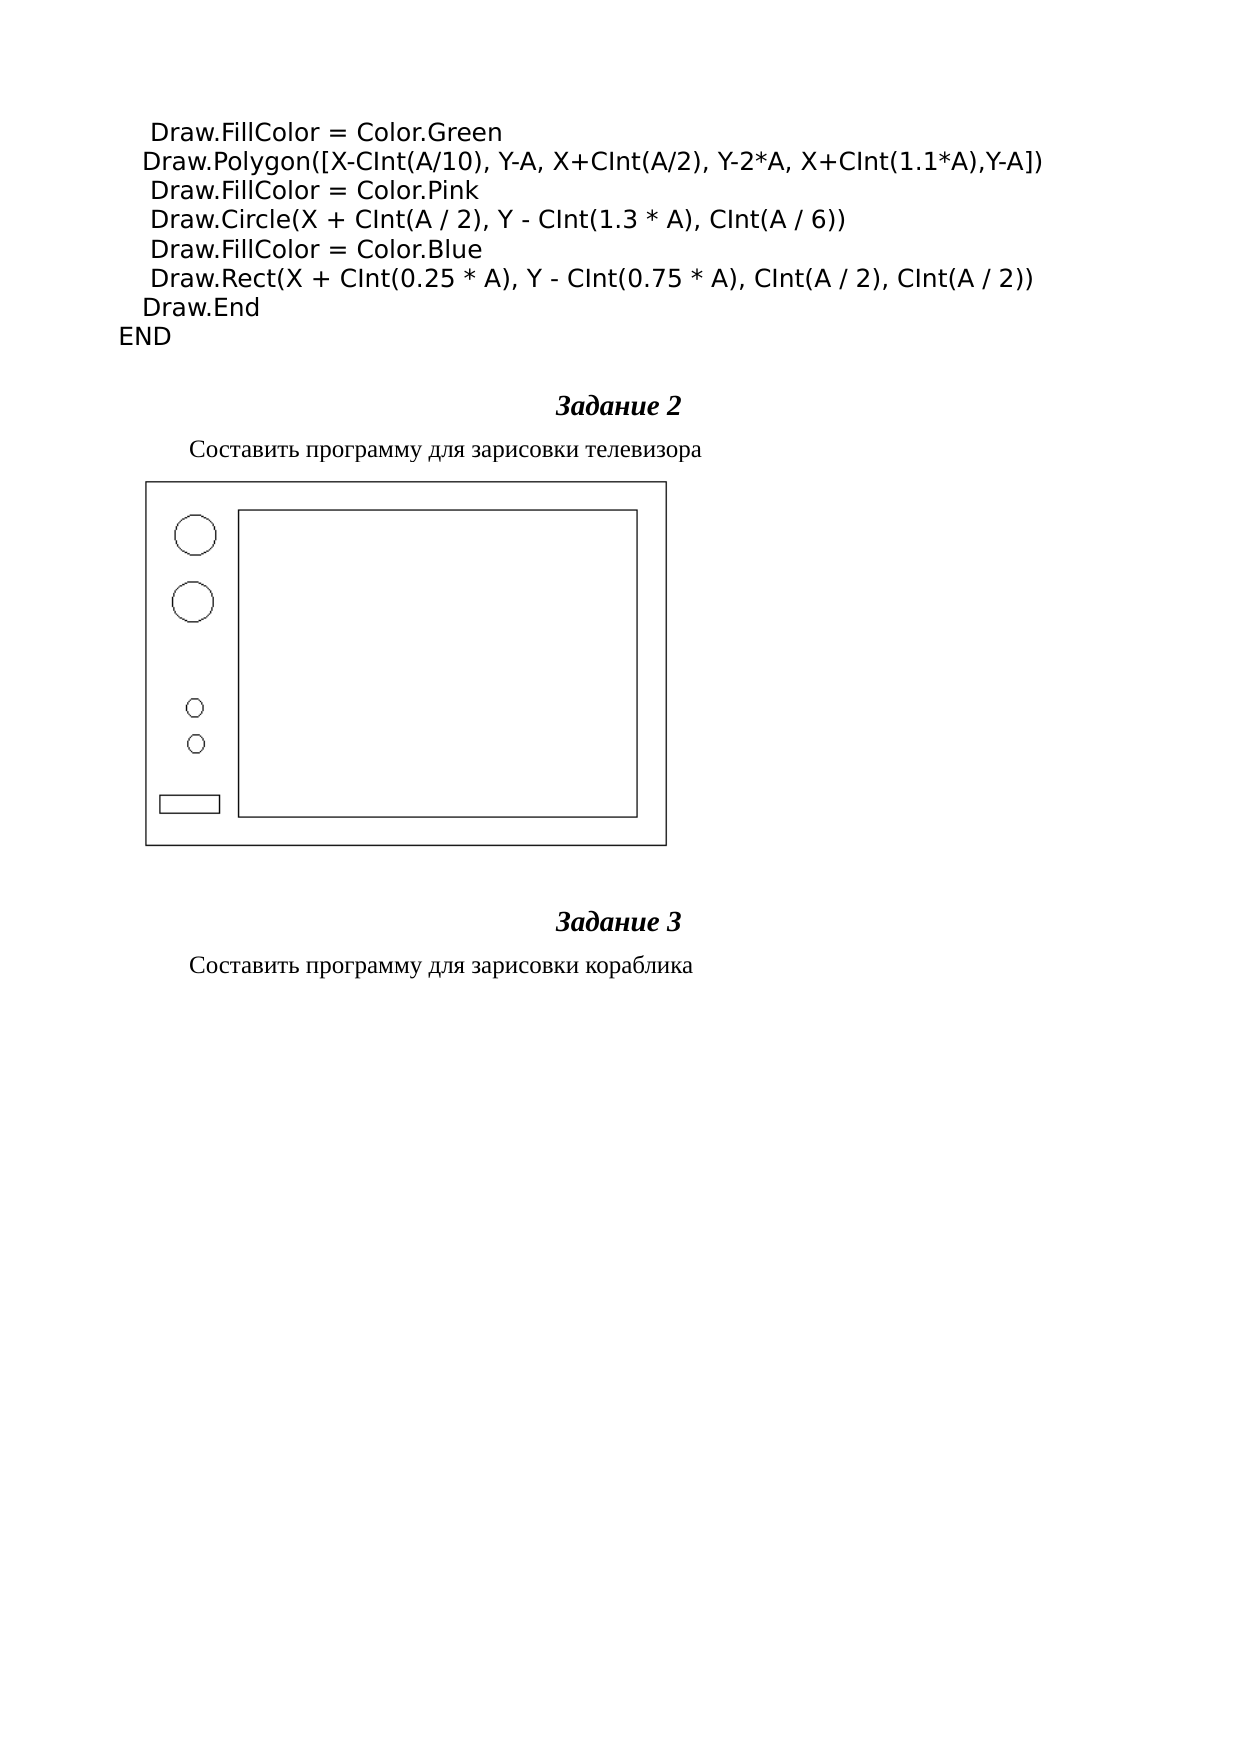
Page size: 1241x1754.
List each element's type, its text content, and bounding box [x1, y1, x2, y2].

text Составить программу для зарисовки телевизора [118, 434, 1122, 462]
subtitle Задание 2 [118, 388, 1122, 421]
text Draw.Circle(X + CInt(A / 2), Y - CInt(1.3 * A), CInt(A / 6)) [118, 206, 1122, 235]
subtitle Задание 3 [118, 904, 1122, 938]
text Draw.FillColor = Color.Pink [118, 176, 1122, 206]
text Draw.End [118, 293, 1122, 322]
text Draw.FillColor = Color.Green [118, 118, 1122, 147]
text Draw.FillColor = Color.Blue [118, 235, 1122, 264]
text Draw.Polygon([X-CInt(A/10), Y-A, X+CInt(A/2), Y-2*A, X+CInt(1.1*A),Y-A]) [118, 147, 1122, 176]
text END [118, 322, 1122, 351]
text Draw.Rect(X + CInt(0.25 * A), Y - CInt(0.75 * A), CInt(A / 2), CInt(A / 2)) [118, 264, 1122, 293]
picture [134, 471, 681, 859]
text Составить программу для зарисовки кораблика [118, 950, 1122, 979]
